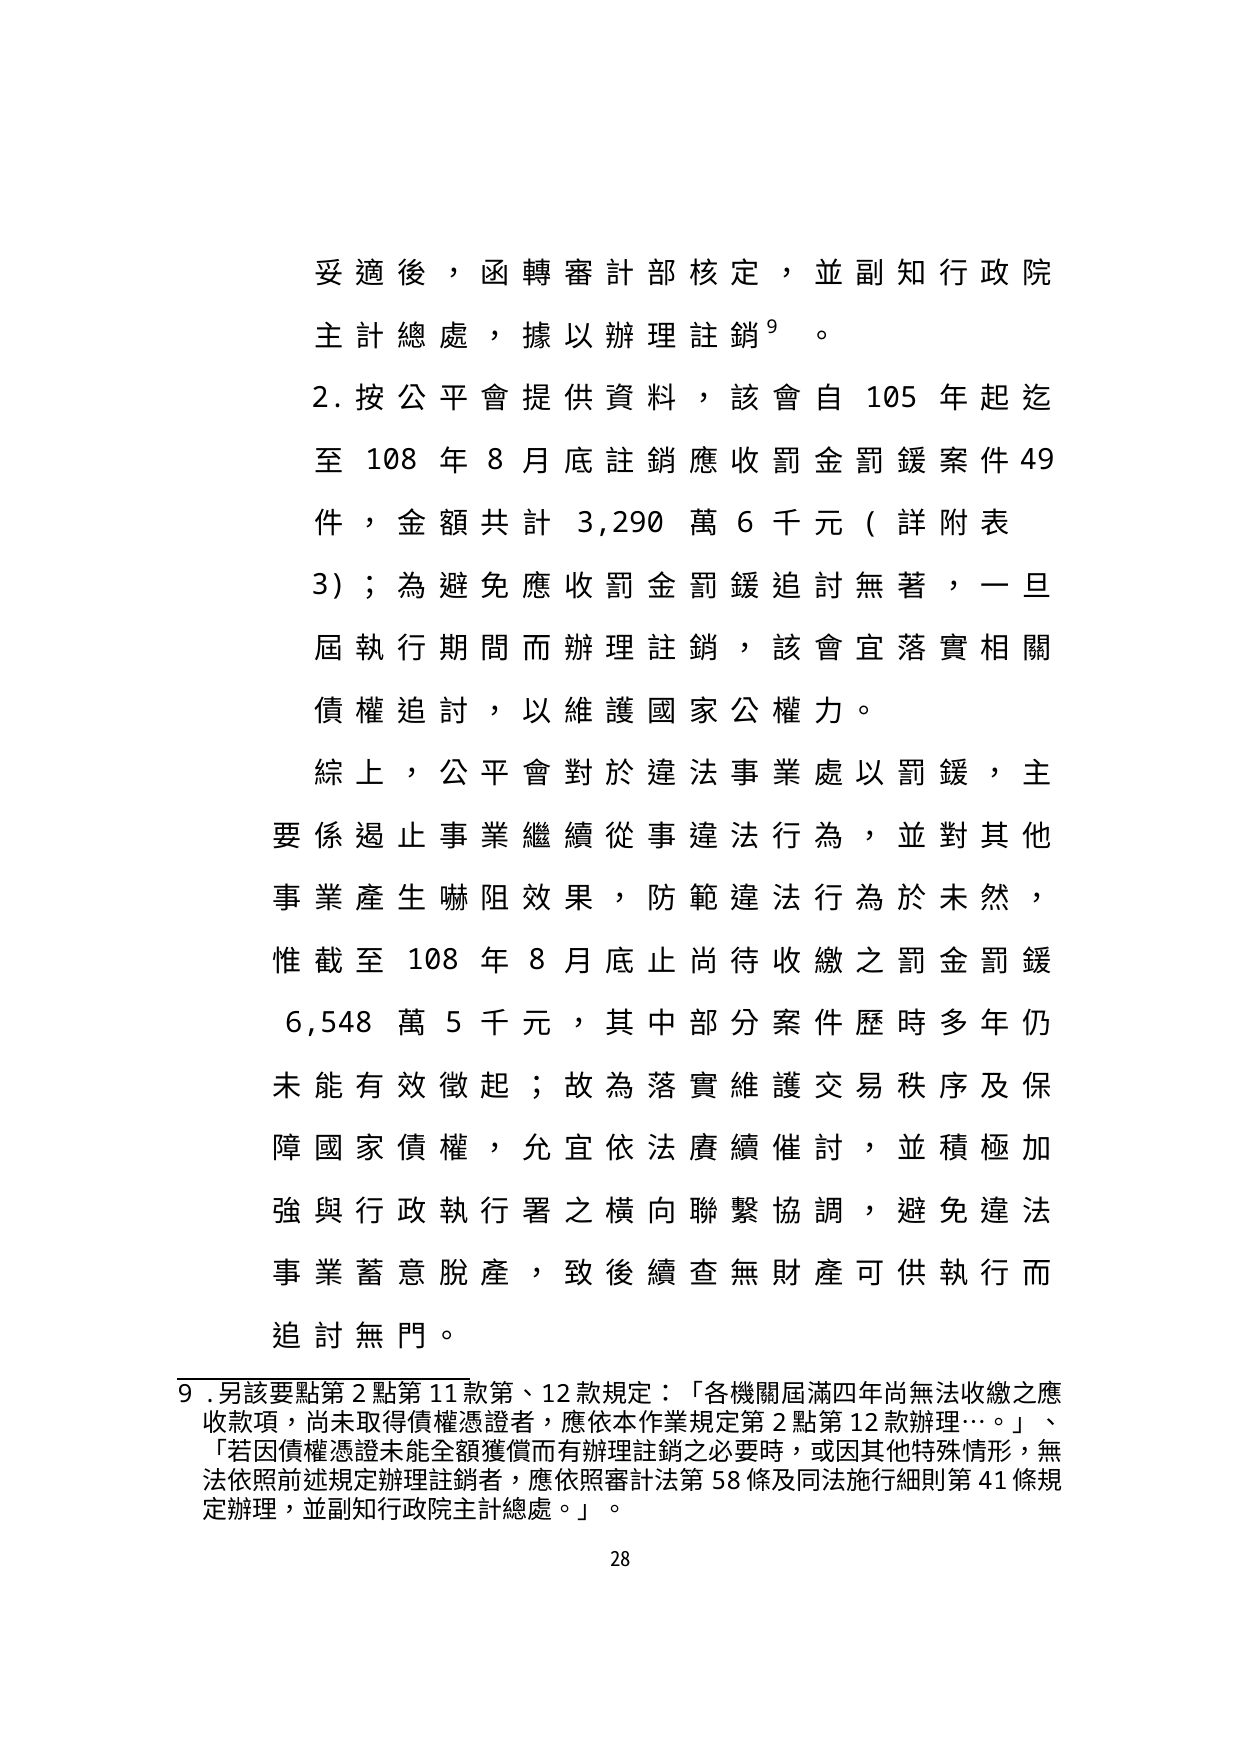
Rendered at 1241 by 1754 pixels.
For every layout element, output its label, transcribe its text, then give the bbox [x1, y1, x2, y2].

text 2.按公平會提供資料，該會自105年起迄至108年8月底註銷應收罰金罰鍰案件49件，金額共計3,290萬6千元(詳附表3)；為避免應收罰金罰鍰追討無著，一旦屆執行期間而辦理註銷，該會宜落實相關債權追討，以維護國家公權力。 [271, 354, 1058, 729]
text 綜上，公平會對於違法事業處以罰鍰，主要係遏止事業繼續從事違法行為，並對其他事業產生嚇阻效果，防範違法行為於未然，惟截至108年8月底止尚待收繳之罰金罰鍰6,548萬5千元，其中部分案件歷時多年仍未能有效徵起；故為落實維護交易秩序及保障國家債權，允宜依法賡續催討，並積極加強與行政執行署之橫向聯繫協調，避免違法事業蓄意脫產，致後續查無財產可供執行而追討無門。 [242, 729, 1058, 1354]
text 1.依行政執行法第7條第1項規定，公法上金錢給付義務有一定之法定執行期間。另「中央政府各機關註銷應收款項、存貨及存出保證金會計事務處理作業規定」第2點規定，各機關對其經管之各項債權，應積極收繳，不得積壓延誤。各機關依法取得之債權憑證，如屆滿法定收繳期限而有辦理註銷之必要時，應檢同有關證件，報經主管機關查核其管理及催繳程序確屬妥適後，函轉審計部核定，並副知行政院主計總處，據以辦理註銷。 [271, 229, 1058, 354]
text .另該要點第2點第11款第、12款規定：「各機關屆滿四年尚無法收繳之應收款項，尚未取得債權憑證者，應依本作業規定第2點第12款辦理…。」、「若因債權憑證未能全額獲償而有辦理註銷之必要時，或因其他特殊情形，無法依照前述規定辦理註銷者，應依照審計法第58條及同法施行細則第41條規定辦理，並副知行政院主計總處。」。 [177, 1379, 1063, 1525]
